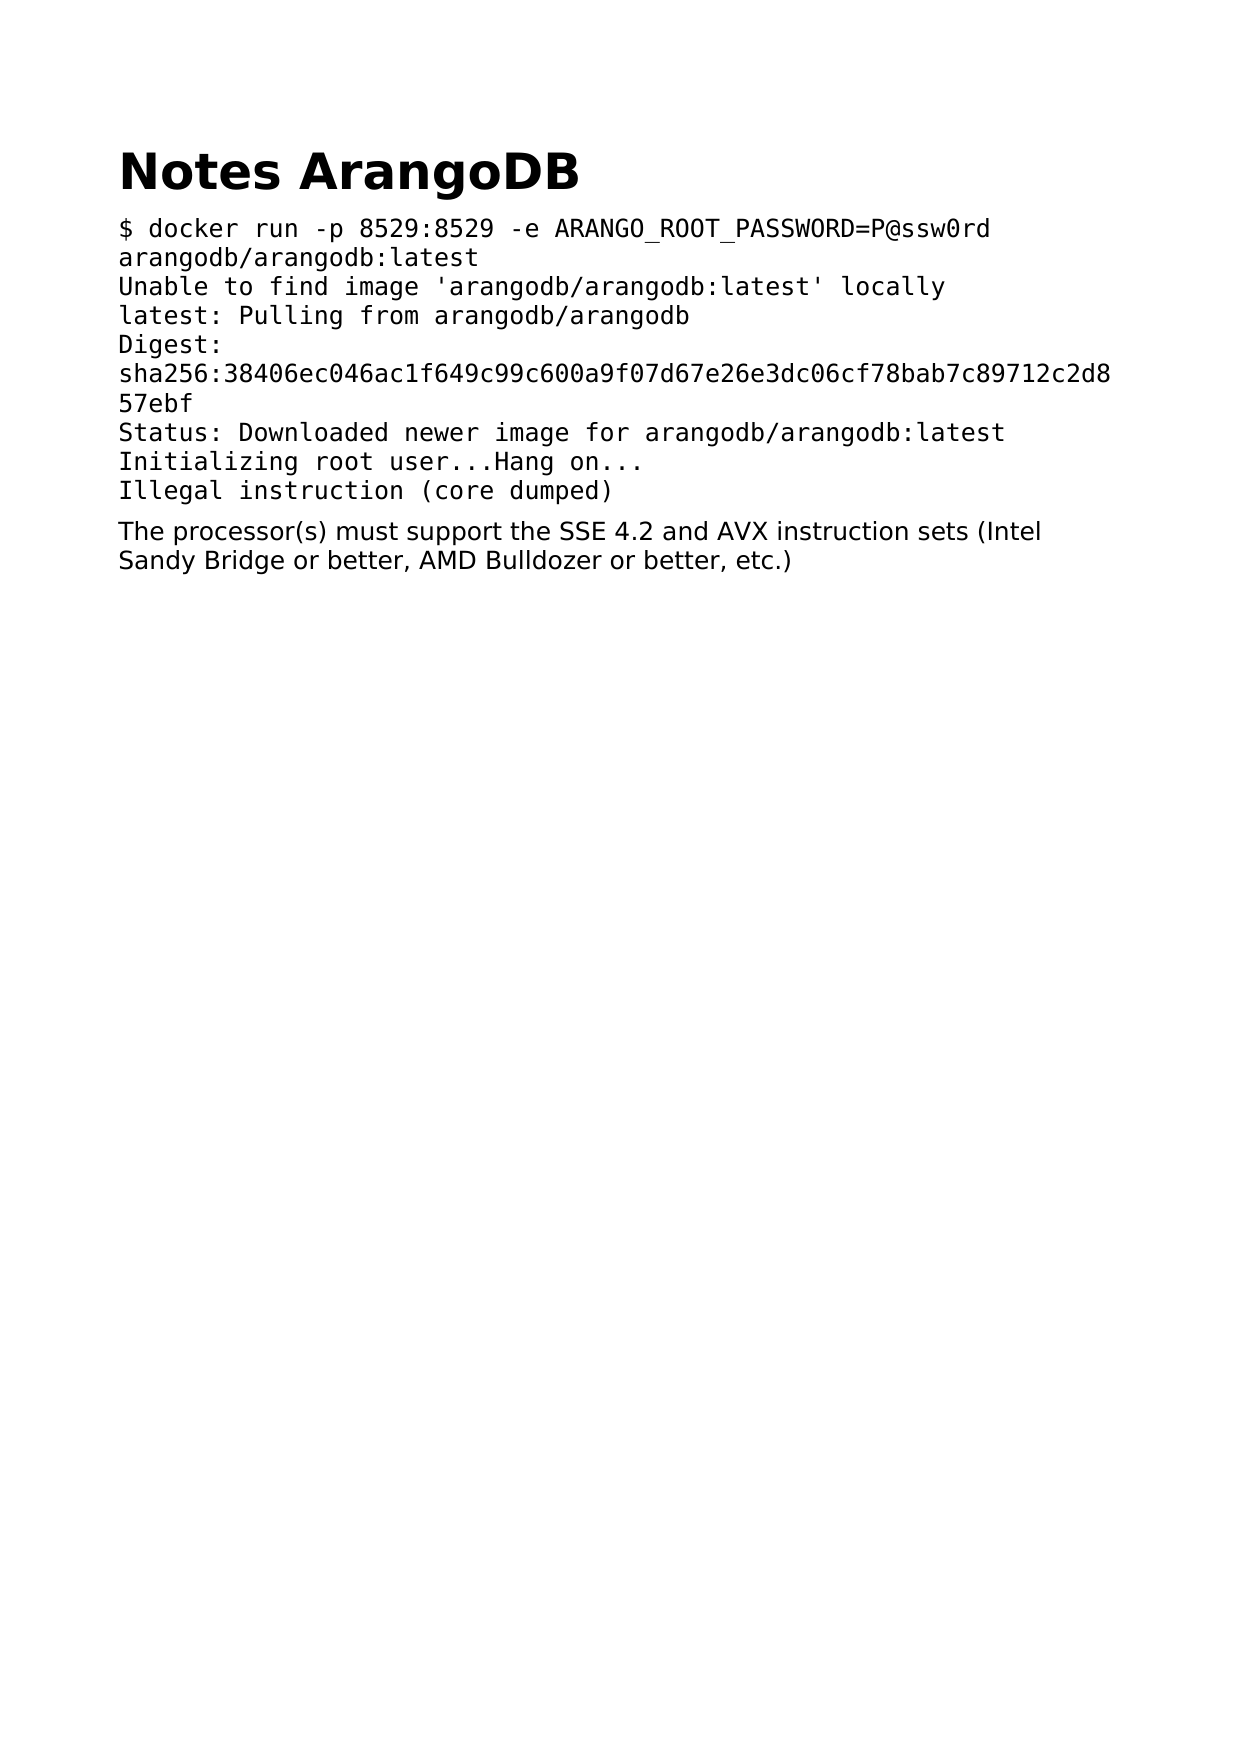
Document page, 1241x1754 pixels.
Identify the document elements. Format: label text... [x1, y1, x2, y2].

text The processor(s) must support the SSE 4.2 and AVX instruction sets (Intel Sandy Bridge or better, AMD Bulldozer or better, etc.) [118, 517, 1122, 576]
text $ docker run -p 8529:8529 -e ARANGO_ROOT_PASSWORD=P@ssw0rd arangodb/arangodb:latest Unable to find image 'arangodb/arangodb:latest' locally latest: Pulling from arangodb/arangodb Digest: sha256:38406ec046ac1f649c99c600a9f07d67e26e3dc06cf78bab7c89712c2d857ebf Status: Downloaded newer image for arangodb/arangodb:latest Initializing root user...Hang on... Illegal instruction (core dumped) [118, 214, 1122, 506]
subtitle Notes ArangoDB [118, 143, 1122, 201]
